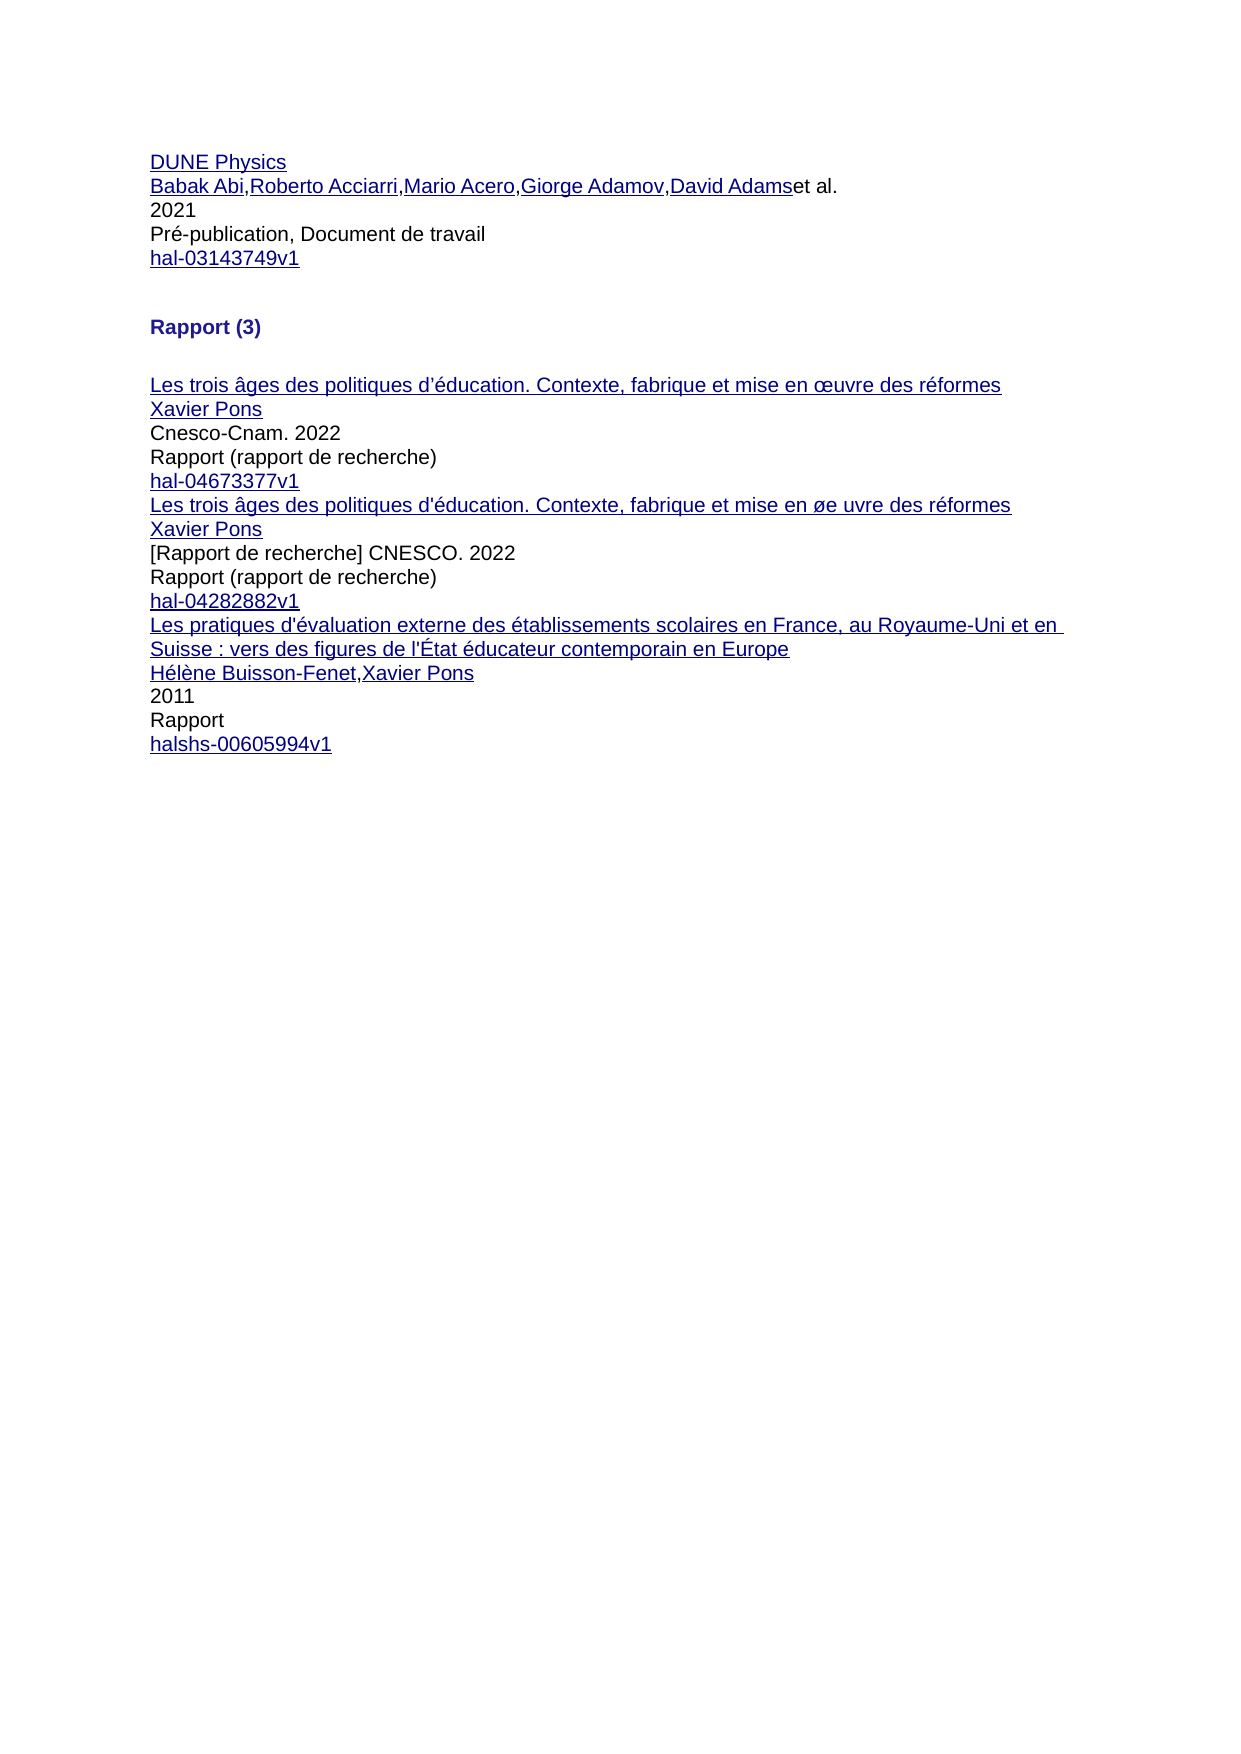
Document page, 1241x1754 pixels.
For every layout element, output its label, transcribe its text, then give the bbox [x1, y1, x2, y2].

subtitle Rapport (3) [150, 314, 1090, 338]
table_cell Deep Underground Neutrino Experiment (DUNE), Far Detector Technical Design Report, Volume II: DUNE Physics Babak Abi,Roberto Acciarri,Mario Acero,Giorge Adamov,David Adamset al. 2021 Pré-publication, Document de travail hal-03143749v1 [150, 150, 1090, 270]
table_cell Les trois âges des politiques d'éducation. Contexte, fabrique et mise en øe uvre des réformes Xavier Pons [Rapport de recherche] CNESCO. 2022 Rapport (rapport de recherche) hal-04282882v1 [150, 493, 1090, 612]
table_header Les trois âges des politiques d’éducation. Contexte, fabrique et mise en œuvre des réformes Xavier Pons Cnesco-Cnam. 2022 Rapport (rapport de recherche) hal-04673377v1 [150, 373, 1090, 493]
table_cell Les pratiques d'évaluation externe des établissements scolaires en France, au Royaume-Uni et en Suisse : vers des figures de l'État éducateur contemporain en Europe Hélène Buisson-Fenet,Xavier Pons 2011 Rapport halshs-00605994v1 [150, 613, 1090, 756]
